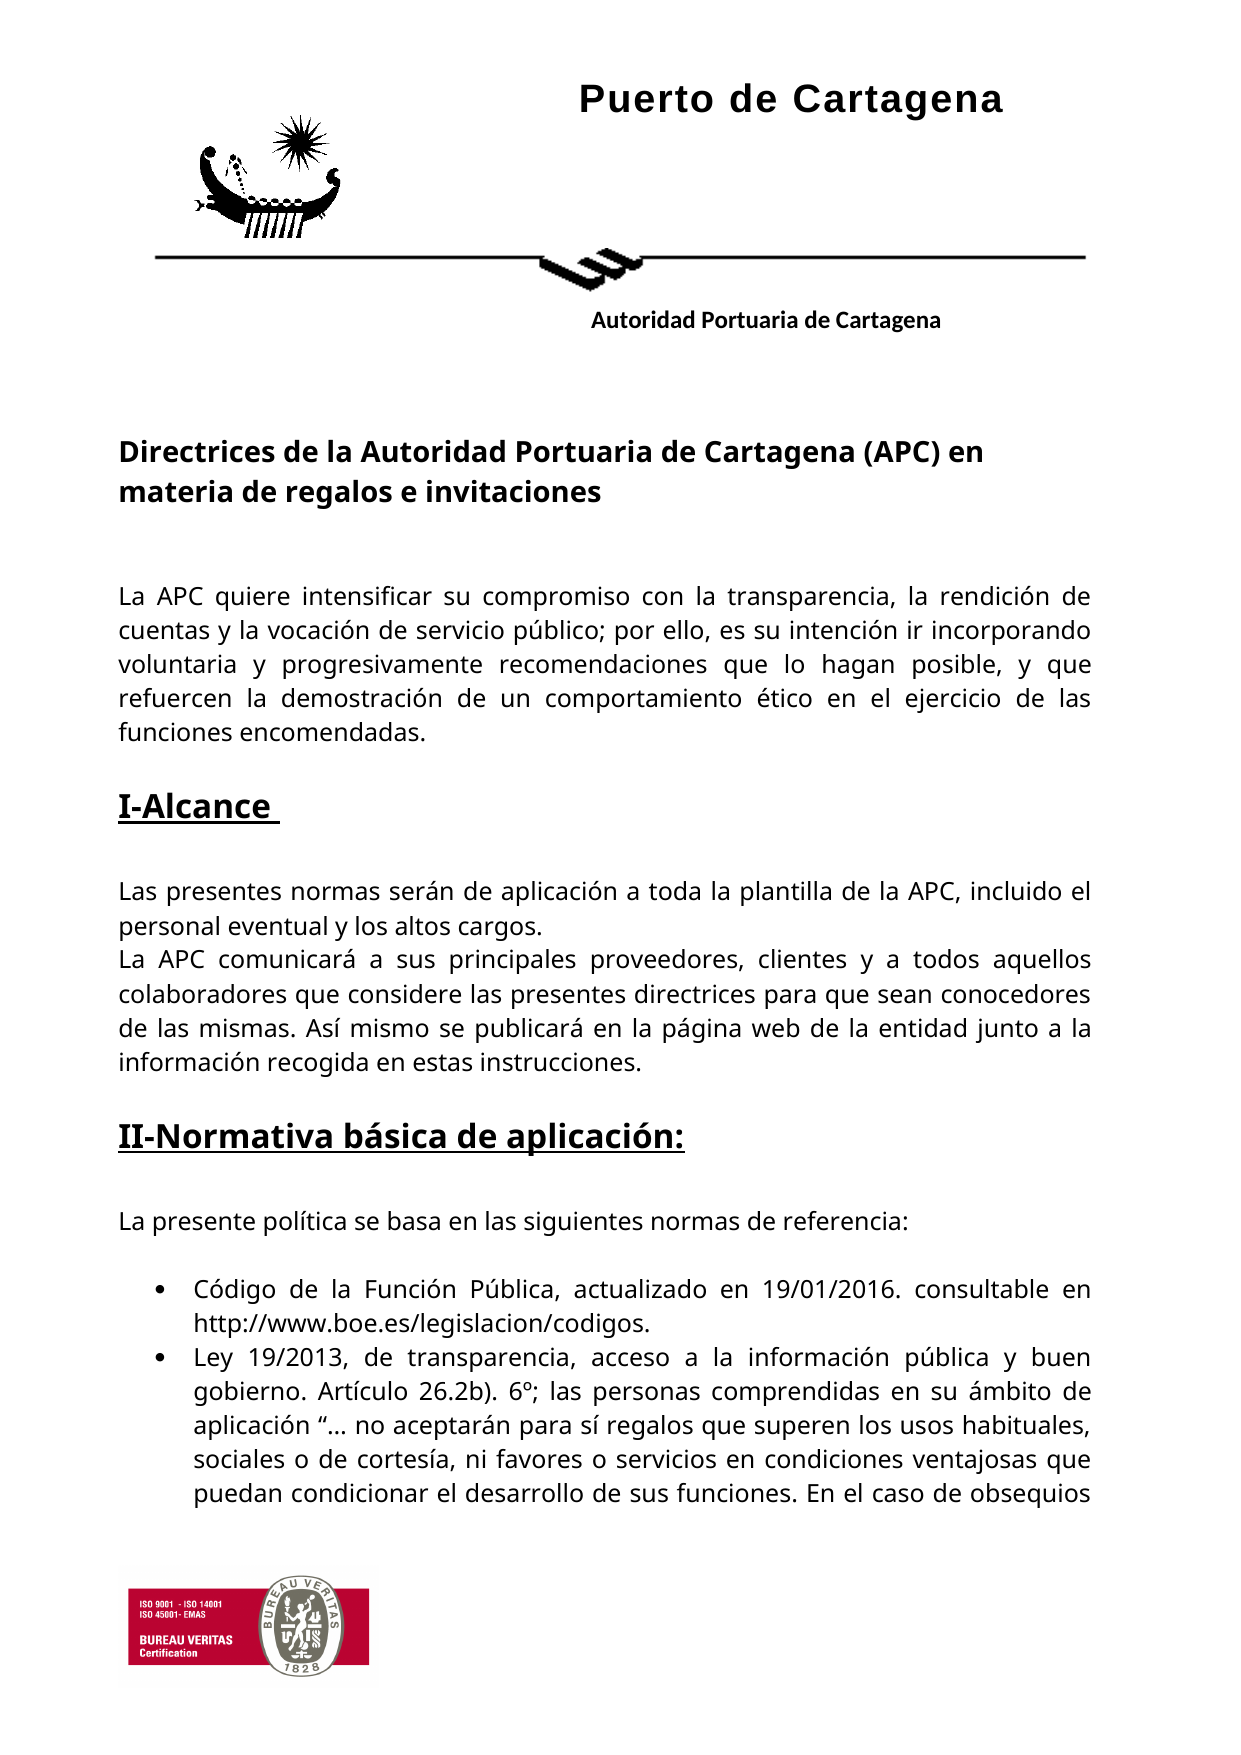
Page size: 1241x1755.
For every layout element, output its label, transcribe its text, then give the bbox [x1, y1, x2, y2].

text La presente política se basa en las siguientes normas de referencia: [118, 1203, 1093, 1237]
text La APC quiere intensificar su compromiso con la transparencia, la rendición de cuentas y la vocación de servicio público; por ello, es su intención ir incorporando voluntaria y progresivamente recomendaciones que lo hagan posible, y que refuercen la demostración de un comportamiento ético en el ejercicio de las funciones encomendadas. [118, 579, 1093, 749]
text Directrices de la Autoridad Portuaria de Cartagena (APC) en materia de regalos e invitaciones [118, 431, 1093, 511]
text I-Alcance [118, 783, 1093, 829]
text II-Normativa básica de aplicación: [118, 1112, 1093, 1158]
list Código de la Función Pública, actualizado en 19/01/2016. consultable en http://www.boe.es/legislacion/codigos. [156, 1271, 1093, 1339]
text Las presentes normas serán de aplicación a toda la plantilla de la APC, incluido el personal eventual y los altos cargos. [118, 874, 1093, 942]
list Ley 19/2013, de transparencia, acceso a la información pública y buen gobierno. Artículo 26.2b). 6º; las personas comprendidas en su ámbito de aplicación “… no aceptarán para sí regalos que superen los usos habituales, sociales o de cortesía, ni favores o servicios en condiciones ventajosas que puedan condicionar el desarrollo de sus funciones. En el caso de obsequios [156, 1339, 1093, 1510]
text La APC comunicará a sus principales proveedores, clientes y a todos aquellos colaboradores que considere las presentes directrices para que sean conocedores de las mismas. Así mismo se publicará en la página web de la entidad junto a la información recogida en estas instrucciones. [118, 942, 1093, 1078]
